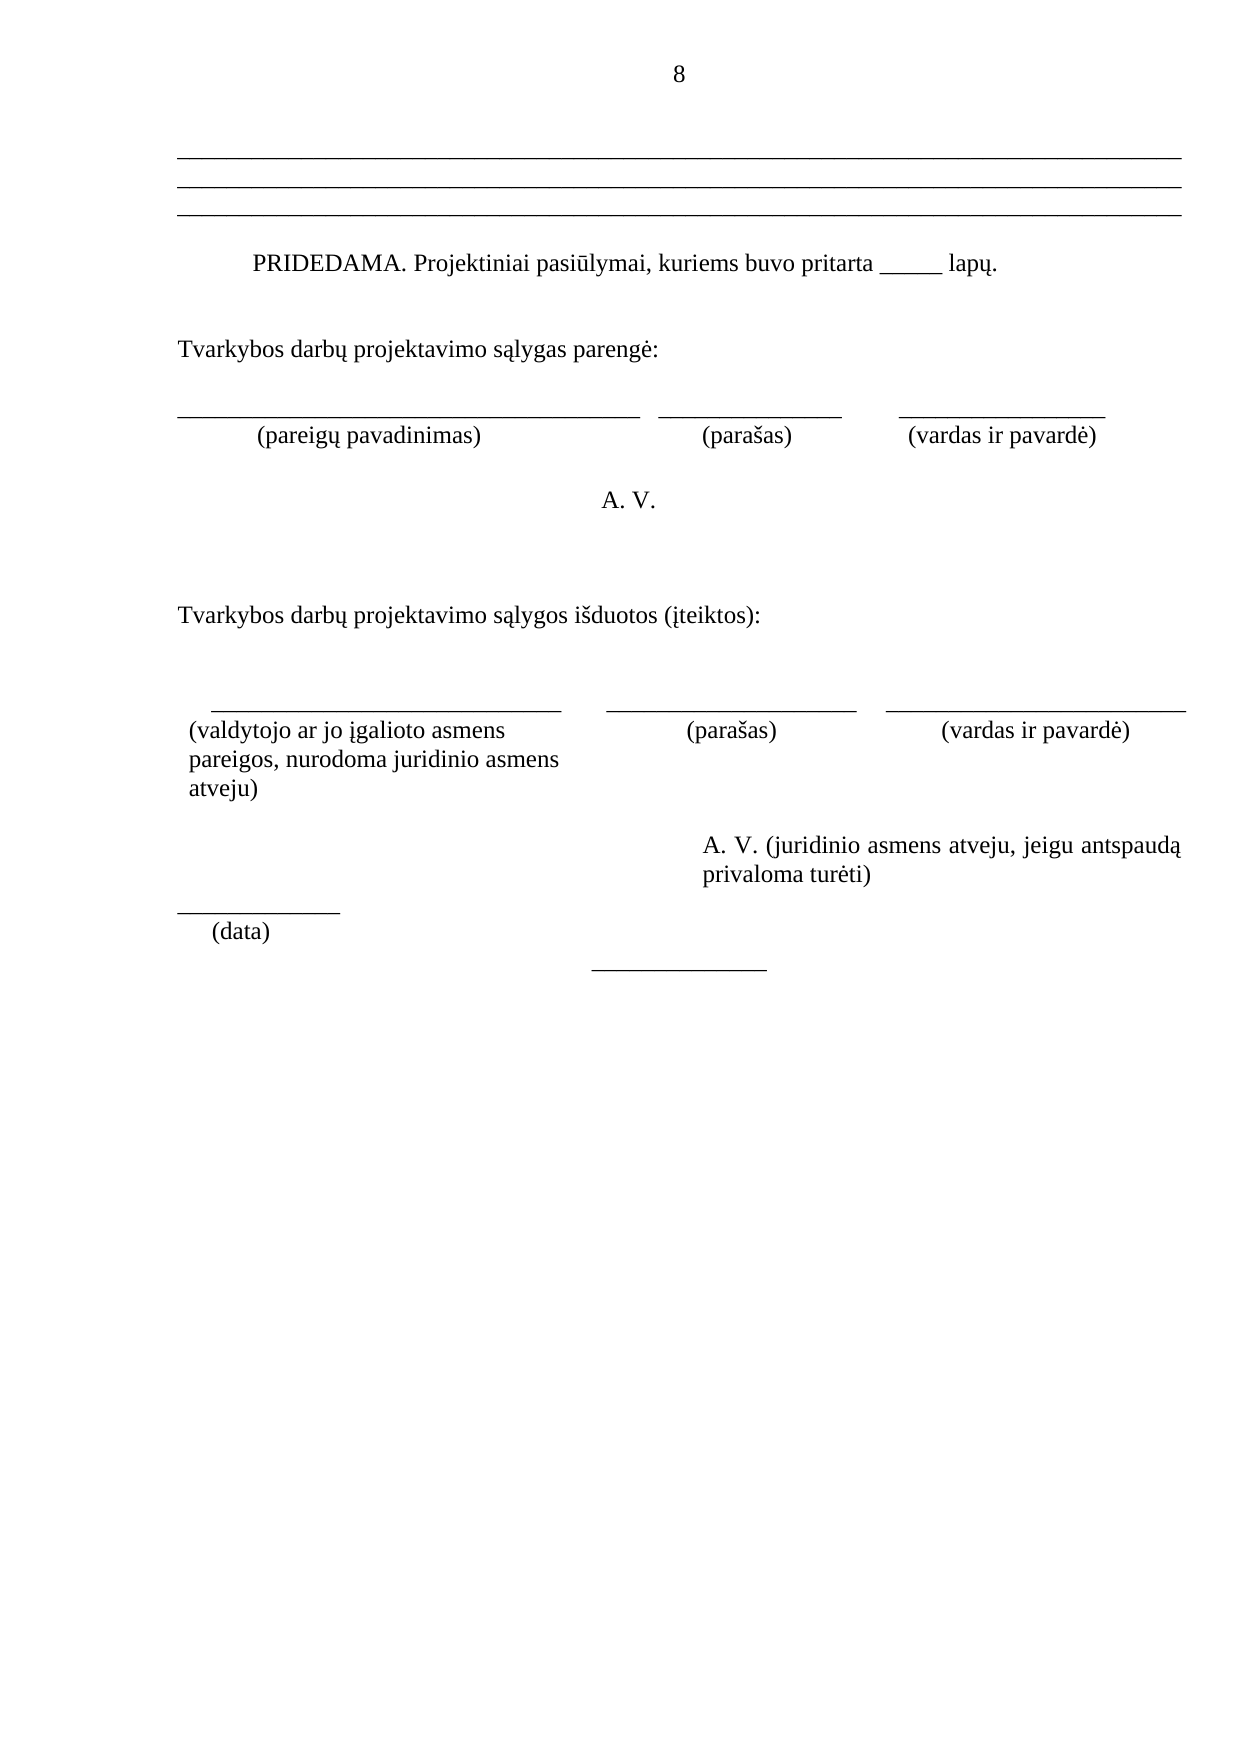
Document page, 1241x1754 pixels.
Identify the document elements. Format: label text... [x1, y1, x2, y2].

table_header ____________________________ [177, 686, 595, 715]
text PRIDEDAMA. Projektiniai pasiūlymai, kuriems buvo pritarta _____ lapų. [177, 248, 1181, 277]
text (pareigų pavadinimas) (parašas) (vardas ir pavardė) [177, 420, 1181, 456]
table_header ________________________ [868, 686, 1204, 715]
table_header ____________________ [595, 686, 868, 715]
table_cell (valdytojo ar jo įgalioto asmens pareigos, nurodoma juridinio asmens atveju) [177, 715, 595, 801]
text Tvarkybos darbų projektavimo sąlygas parengė: [177, 334, 1181, 363]
text _____________________________________ [177, 392, 1181, 420]
table_cell (parašas) [595, 715, 868, 801]
text ______________ [177, 945, 1181, 974]
table_cell (vardas ir pavardė) [868, 715, 1204, 801]
text _____________ [177, 888, 1181, 916]
text (data) [177, 916, 1181, 945]
text Tvarkybos darbų projektavimo sąlygos išduotos (įteiktos): [177, 600, 1181, 629]
text A. V. (juridinio asmens atveju, jeigu antspaudą privaloma turėti) [702, 830, 1181, 888]
text A. V. [177, 485, 1181, 514]
